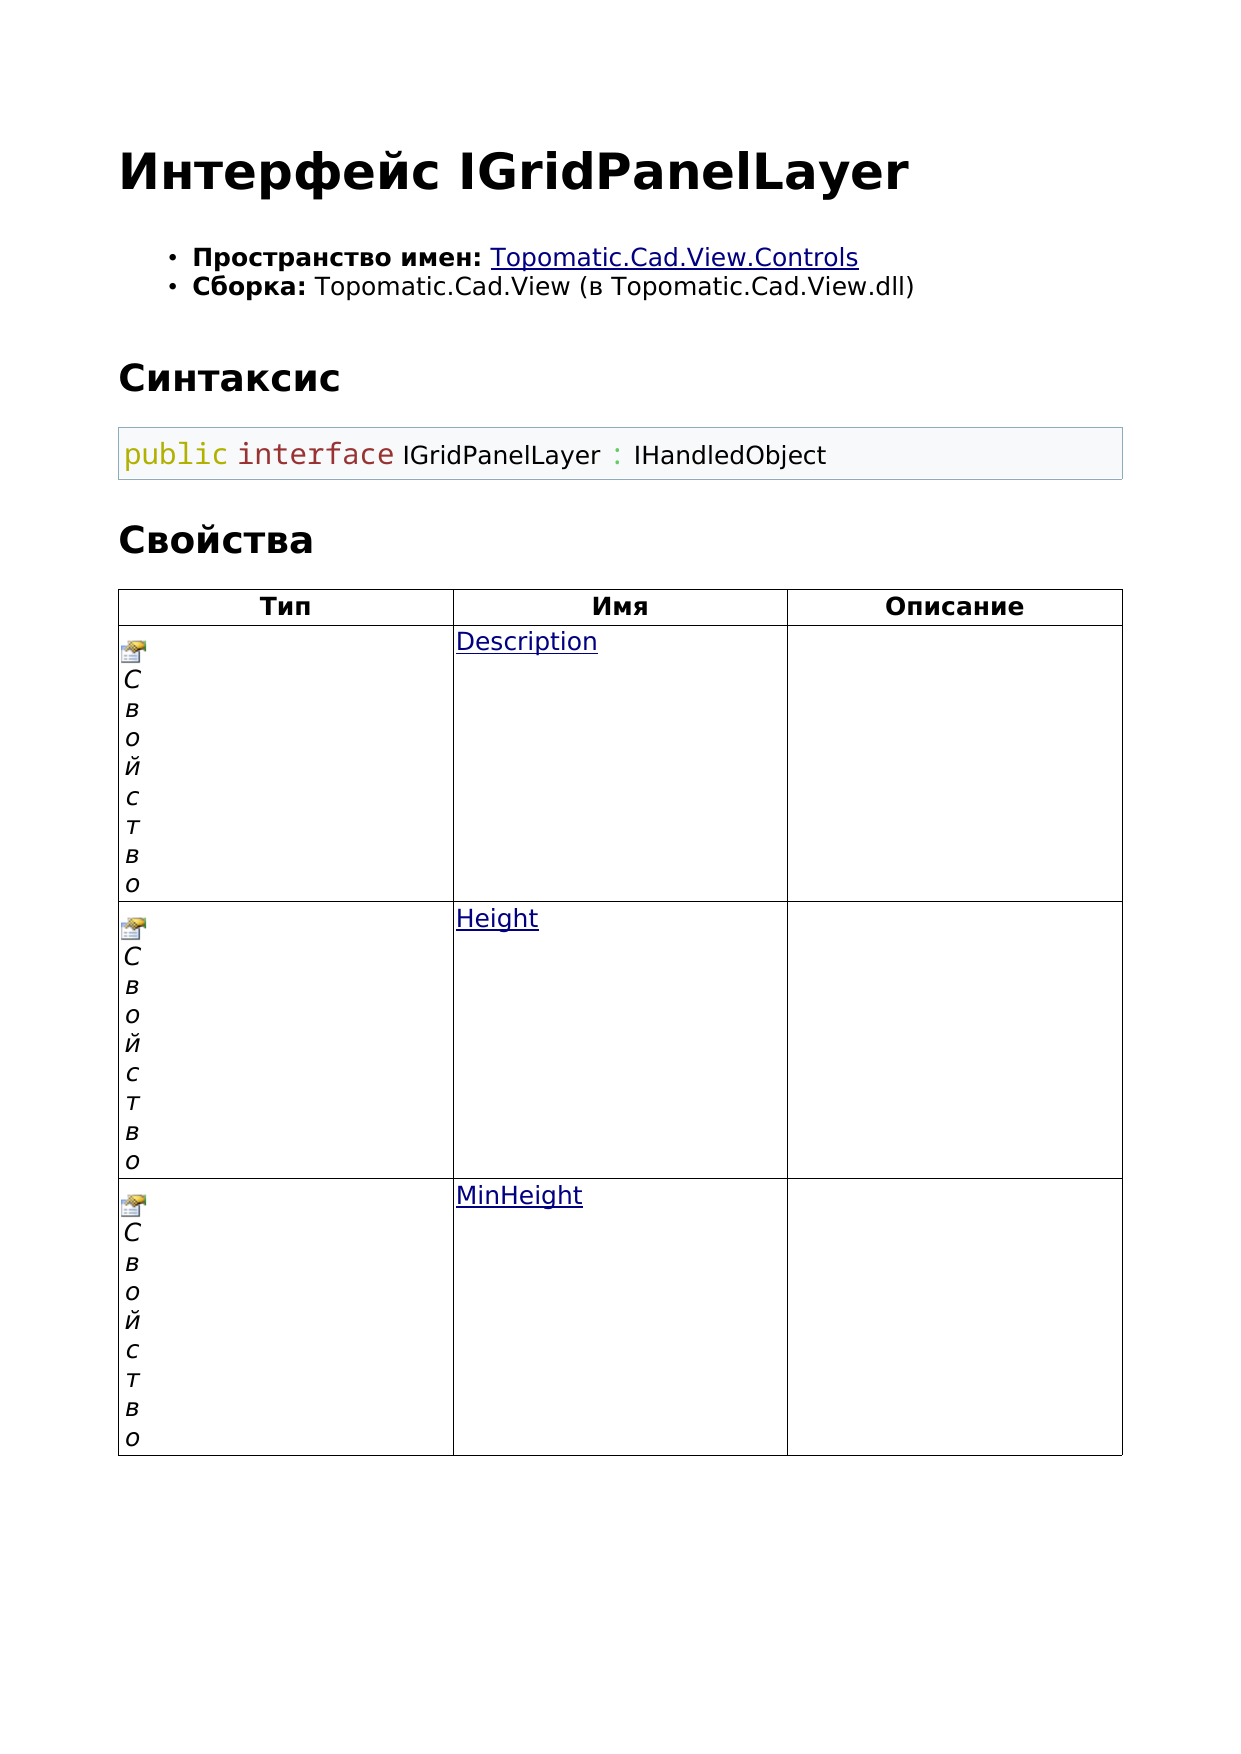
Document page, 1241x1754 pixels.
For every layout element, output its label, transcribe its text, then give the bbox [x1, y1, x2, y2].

subtitle Интерфейс IGridPanelLayer [118, 143, 1122, 201]
table_cell [119, 1179, 453, 1455]
table_cell Height [454, 902, 787, 1178]
picture [121, 916, 147, 942]
table_cell [788, 626, 1122, 901]
picture [121, 1193, 147, 1219]
table_cell [119, 626, 453, 901]
table_cell MinHeight [454, 1179, 787, 1455]
table_header Имя [454, 590, 787, 624]
list Пространство имен: Topomatic.Cad.View.Controls [177, 243, 1122, 272]
subtitle Синтаксис [118, 356, 1122, 400]
list Сборка: Topomatic.Cad.View (в Topomatic.Cad.View.dll) [177, 272, 1122, 302]
table_header Тип [119, 590, 453, 624]
table_header Описание [788, 590, 1122, 624]
table_cell [119, 902, 453, 1178]
subtitle Свойства [118, 518, 1122, 562]
table_header public interface IGridPanelLayer : IHandledObject [119, 428, 1122, 478]
table_cell Description [454, 626, 787, 901]
table_cell [788, 1179, 1122, 1455]
picture [121, 640, 147, 665]
table_cell [788, 902, 1122, 1178]
